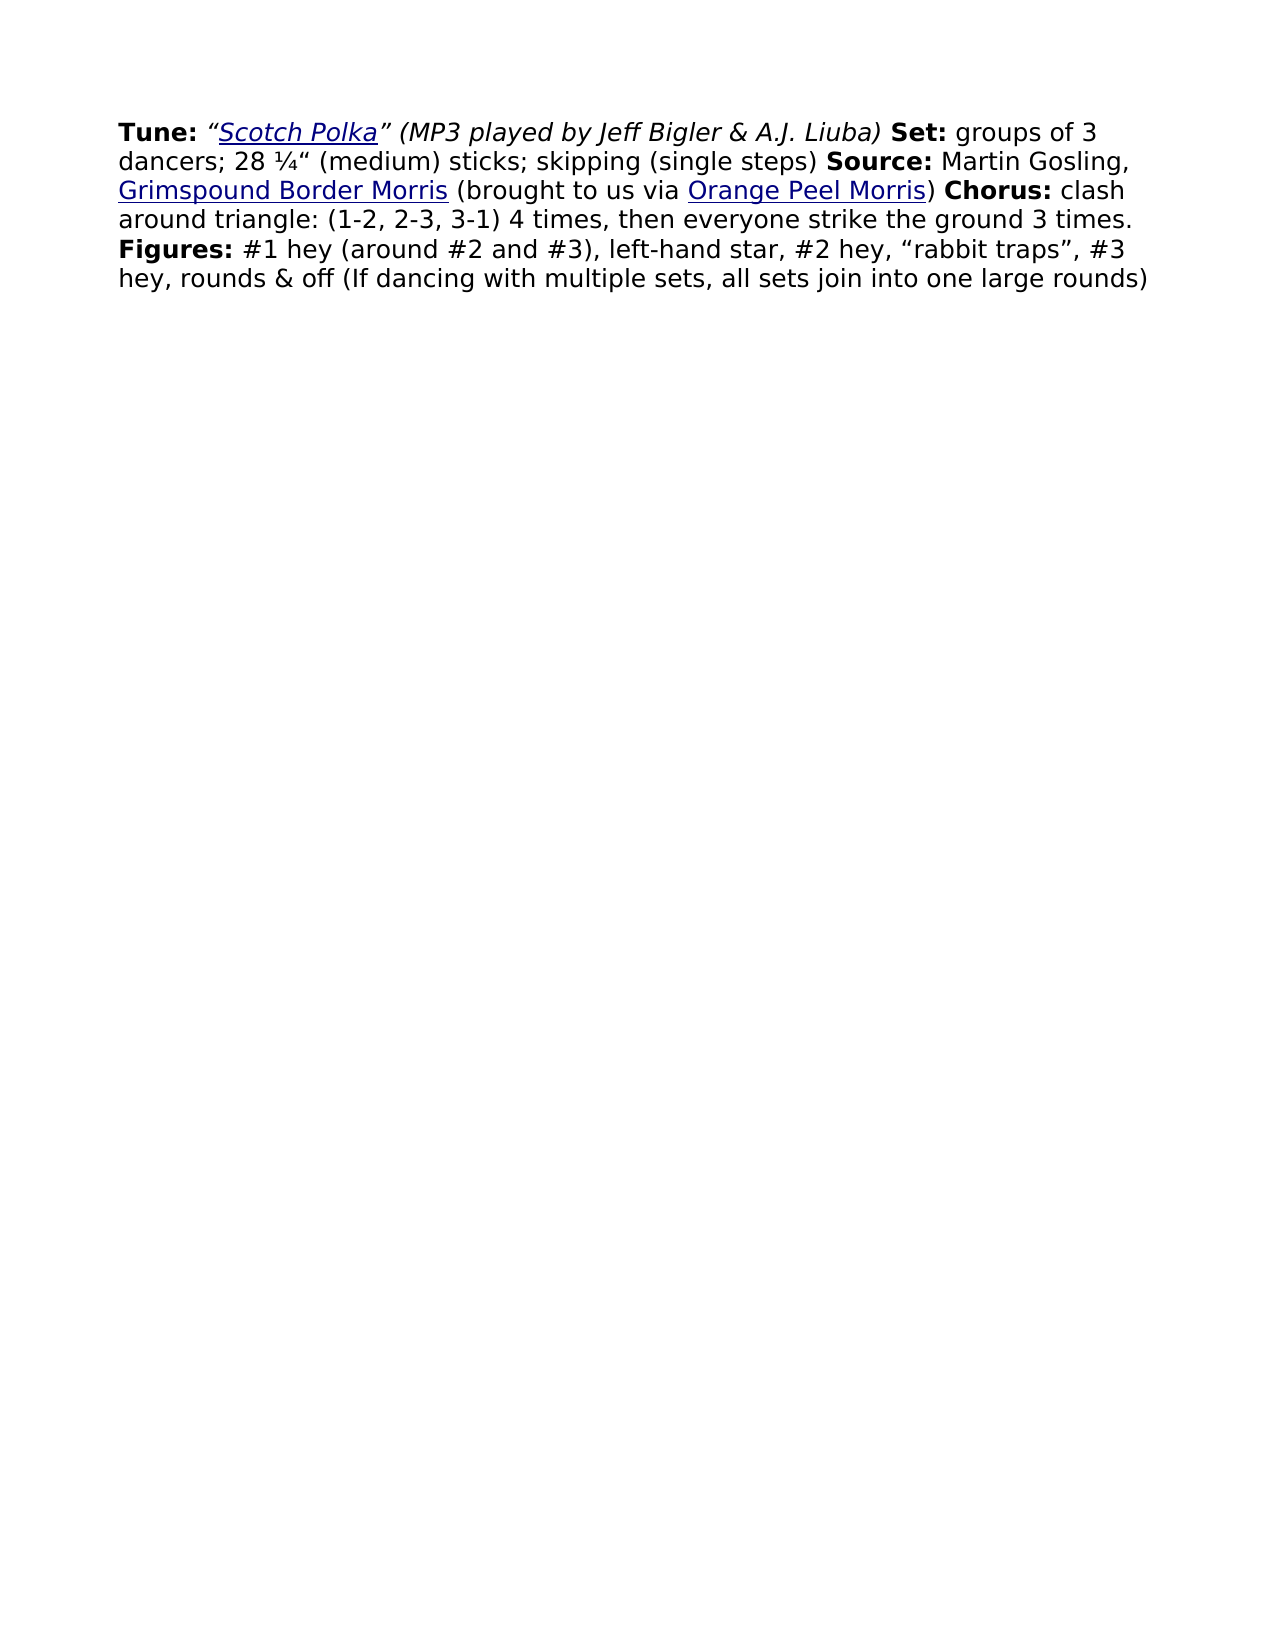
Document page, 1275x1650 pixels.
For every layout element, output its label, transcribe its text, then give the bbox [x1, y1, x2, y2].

text Tune: “Scotch Polka” (MP3 played by Jeff Bigler & A.J. Liuba) Set: groups of 3 dancers; 28 ¼“ (medium) sticks; skipping (single steps) Source: Martin Gosling, Grimspound Border Morris (brought to us via Orange Peel Morris) Chorus: clash around triangle: (1-2, 2-3, 3-1) 4 times, then everyone strike the ground 3 times. Figures: #1 hey (around #2 and #3), left-hand star, #2 hey, “rabbit traps”, #3 hey, rounds & off (If dancing with multiple sets, all sets join into one large rounds) [118, 118, 1157, 293]
